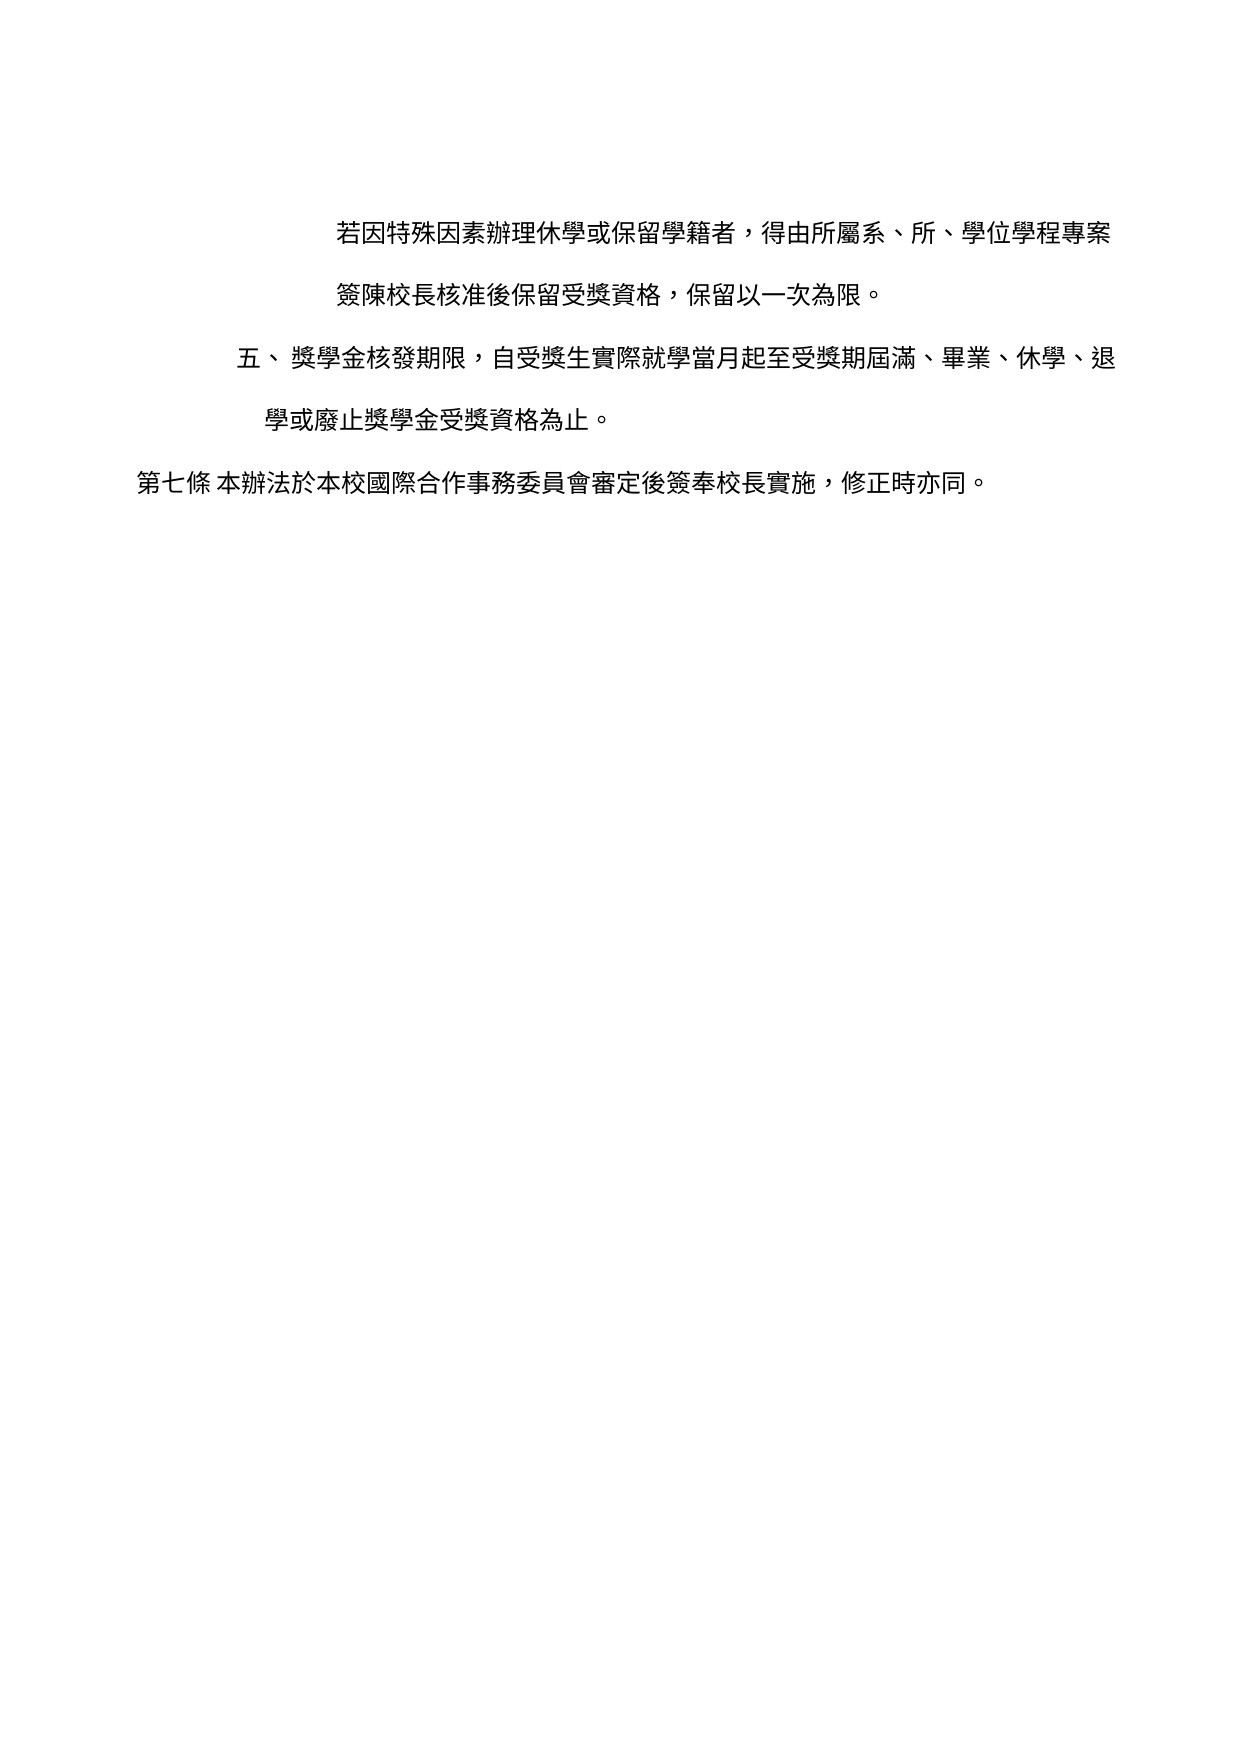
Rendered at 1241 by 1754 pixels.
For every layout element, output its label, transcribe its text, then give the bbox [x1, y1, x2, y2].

text 五、 獎學金核發期限，自受獎生實際就學當月起至受獎期屆滿、畢業、休學、退 [136, 314, 1125, 377]
text 簽陳校長核准後保留受獎資格，保留以一次為限。 [136, 252, 1122, 314]
text 若因特殊因素辦理休學或保留學籍者，得由所屬系、所、學位學程專案 [136, 189, 1122, 252]
text 第七條 本辦法於本校國際合作事務委員會審定後簽奉校長實施，修正時亦同。 [136, 439, 1122, 502]
text 學或廢止獎學金受獎資格為止。 [136, 377, 1125, 439]
